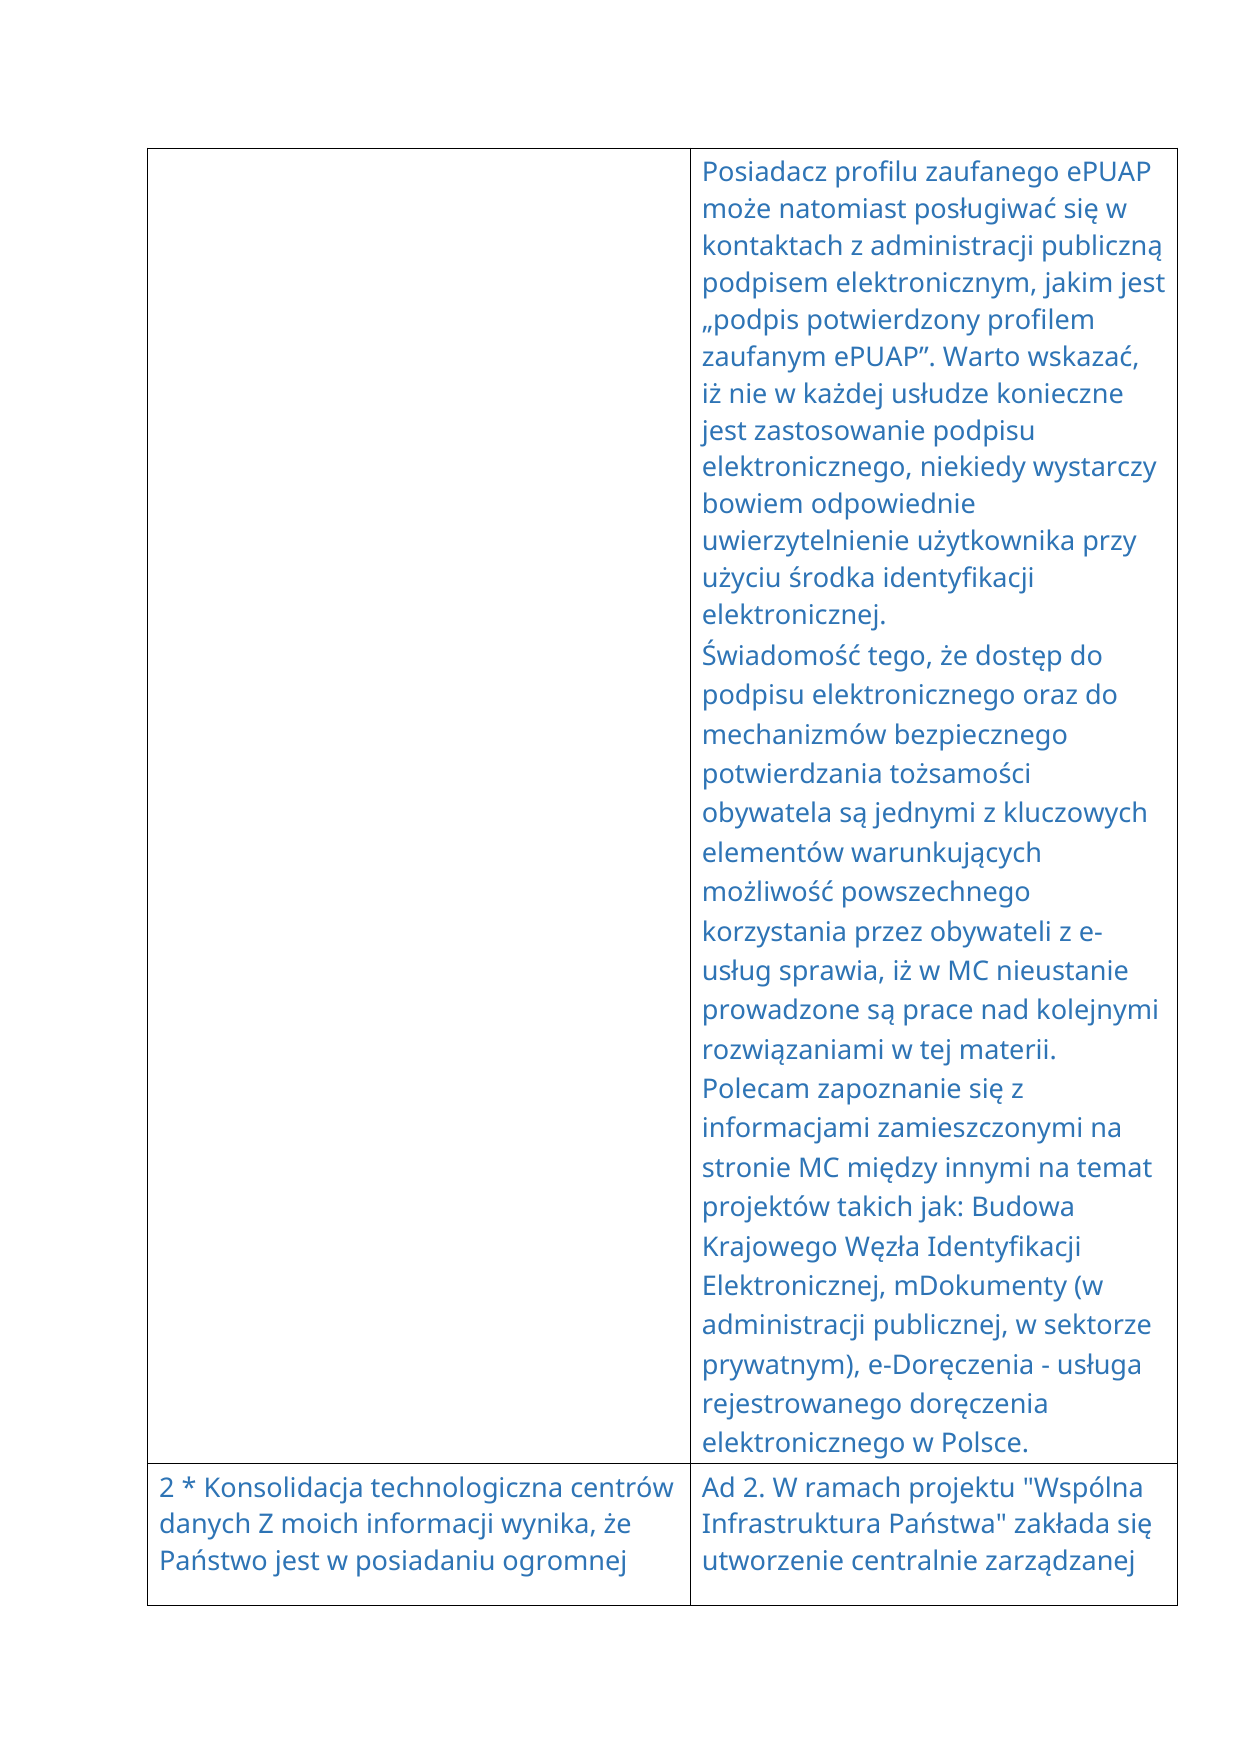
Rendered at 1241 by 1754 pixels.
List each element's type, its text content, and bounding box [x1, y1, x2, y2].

table_cell [148, 149, 690, 1463]
table_cell Posiadacz profilu zaufanego ePUAP może natomiast posługiwać się w kontaktach z administracji publiczną podpisem elektronicznym, jakim jest „podpis potwierdzony profilem zaufanym ePUAP”. Warto wskazać, iż nie w każdej usłudze konieczne jest zastosowanie podpisu elektronicznego, niekiedy wystarczy bowiem odpowiednie uwierzytelnienie użytkownika przy użyciu środka identyfikacji elektronicznej. Świadomość tego, że dostęp do podpisu elektronicznego oraz do mechanizmów bezpiecznego potwierdzania tożsamości obywatela są jednymi z kluczowych elementów warunkujących możliwość powszechnego korzystania przez obywateli z e-usług sprawia, iż w MC nieustanie prowadzone są prace nad kolejnymi rozwiązaniami w tej materii. Polecam zapoznanie się z informacjami zamieszczonymi na stronie MC między innymi na temat projektów takich jak: Budowa Krajowego Węzła Identyfikacji Elektronicznej, mDokumenty (w administracji publicznej, w sektorze prywatnym), e-Doręczenia - usługa rejestrowanego doręczenia elektronicznego w Polsce. [691, 149, 1177, 1463]
table_cell 2 * Konsolidacja technologiczna centrów danych Z moich informacji wynika, że Państwo jest w posiadaniu ogromnej [148, 1464, 690, 1605]
table_cell Ad 2. W ramach projektu "Wspólna Infrastruktura Państwa" zakłada się utworzenie centralnie zarządzanej [691, 1464, 1177, 1605]
